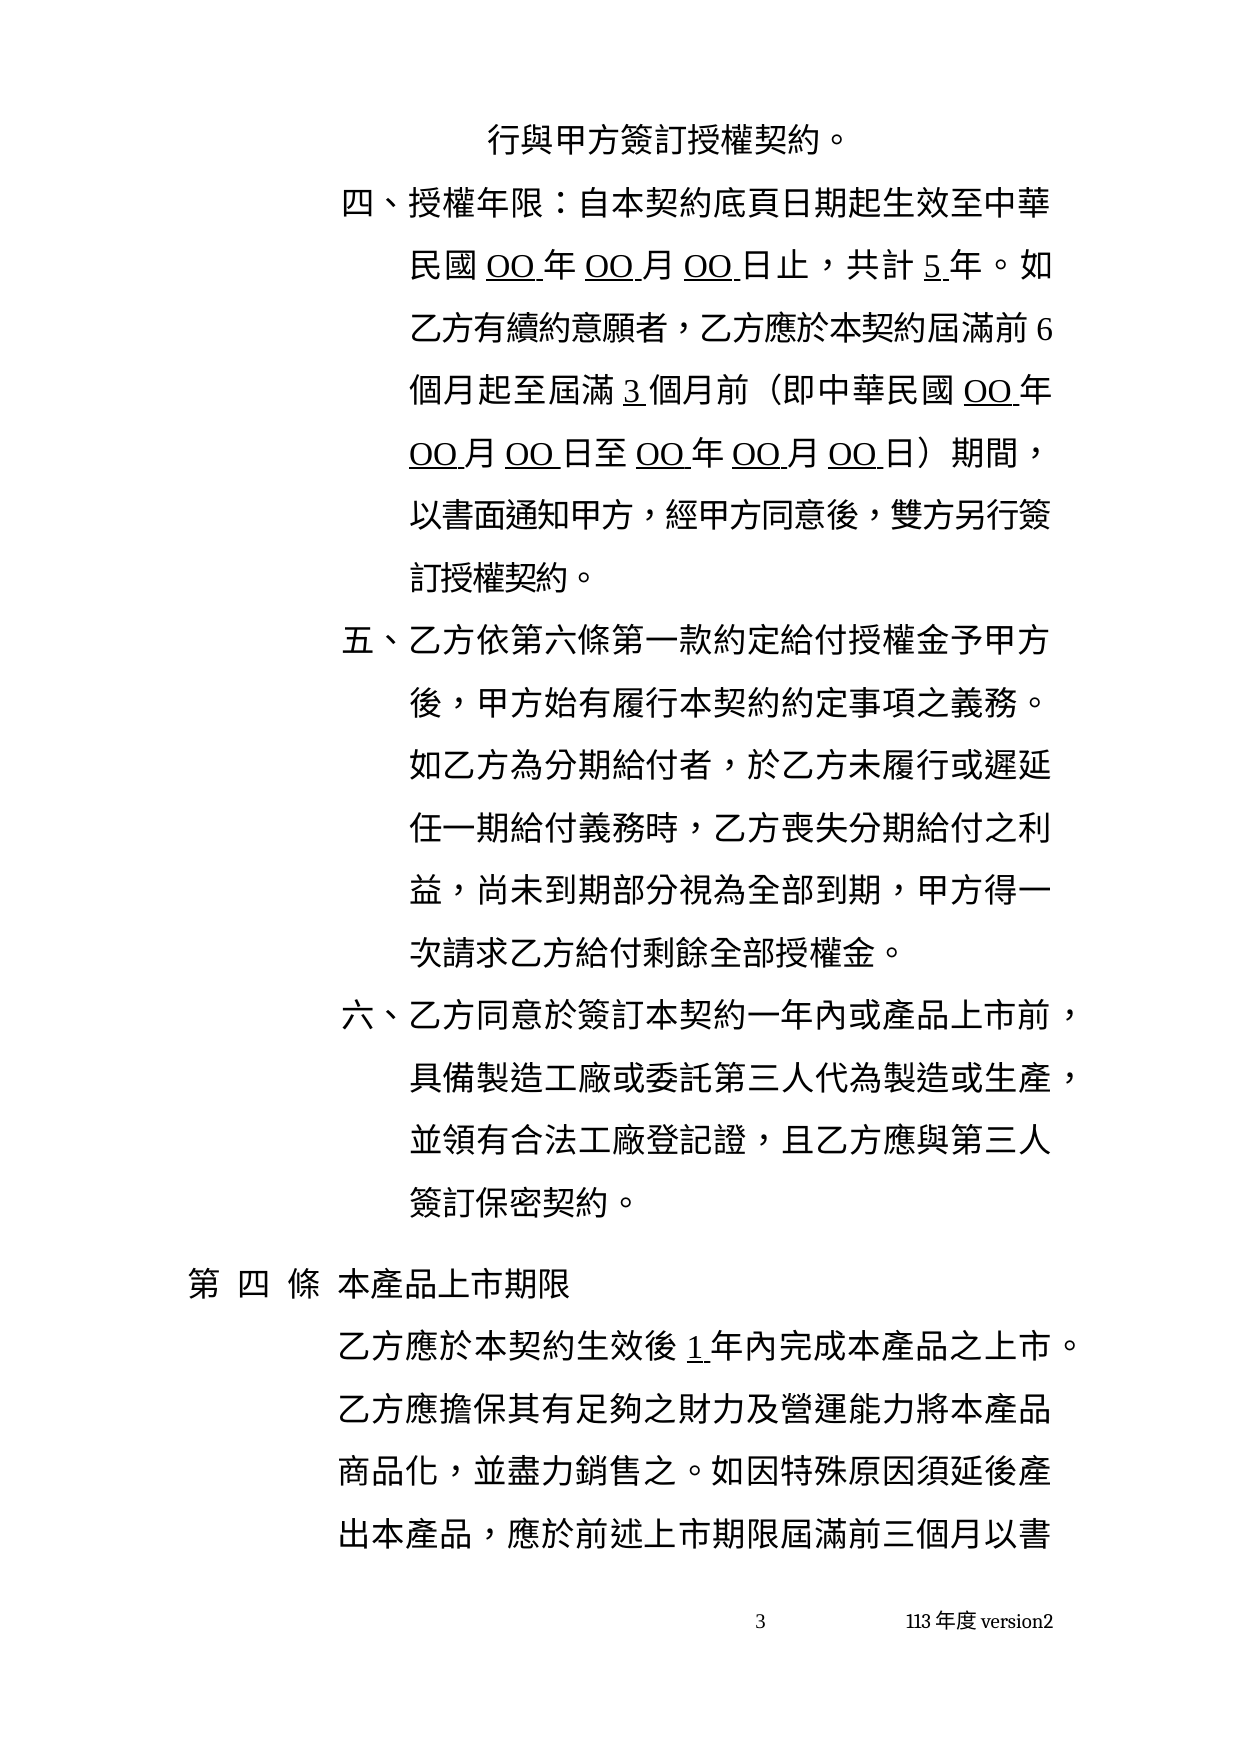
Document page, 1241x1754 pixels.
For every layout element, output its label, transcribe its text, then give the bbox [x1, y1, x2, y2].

text 行與甲方簽訂授權契約。 [412, 96, 1053, 159]
text 四、授權年限：自本契約底頁日期起生效至中華民國OO年OO月OO日止，共計5年。如乙方有續約意願者，乙方應於本契約屆滿前6個月起至屆滿3 個月前（即中華民國OO年OO月OO日至OO年OO月OO日）期間，以書面通知甲方，經甲方同意後，雙方另行簽訂授權契約。 [341, 159, 1053, 596]
text 第 四 條 本產品上市期限 [187, 1240, 1053, 1302]
text 六、乙方同意於簽訂本契約一年內或產品上市前，具備製造工廠或委託第三人代為製造或生產，並領有合法工廠登記證，且乙方應與第三人簽訂保密契約。 [341, 971, 1053, 1221]
text 乙方應於本契約生效後1年內完成本產品之上市。乙方應擔保其有足夠之財力及營運能力將本產品商品化，並盡力銷售之。如因特殊原因須延後產出本產品，應於前述上市期限屆滿前三個月以書面通知甲方，經甲方同意後始得延長本產品上市期限或終止本契約，否則甲方得通知終止本契約。 [337, 1302, 1053, 1552]
text 五、乙方依第六條第一款約定給付授權金予甲方後，甲方始有履行本契約約定事項之義務。如乙方為分期給付者，於乙方未履行或遲延任一期給付義務時，乙方喪失分期給付之利益，尚未到期部分視為全部到期，甲方得一次請求乙方給付剩餘全部授權金。 [341, 596, 1053, 971]
